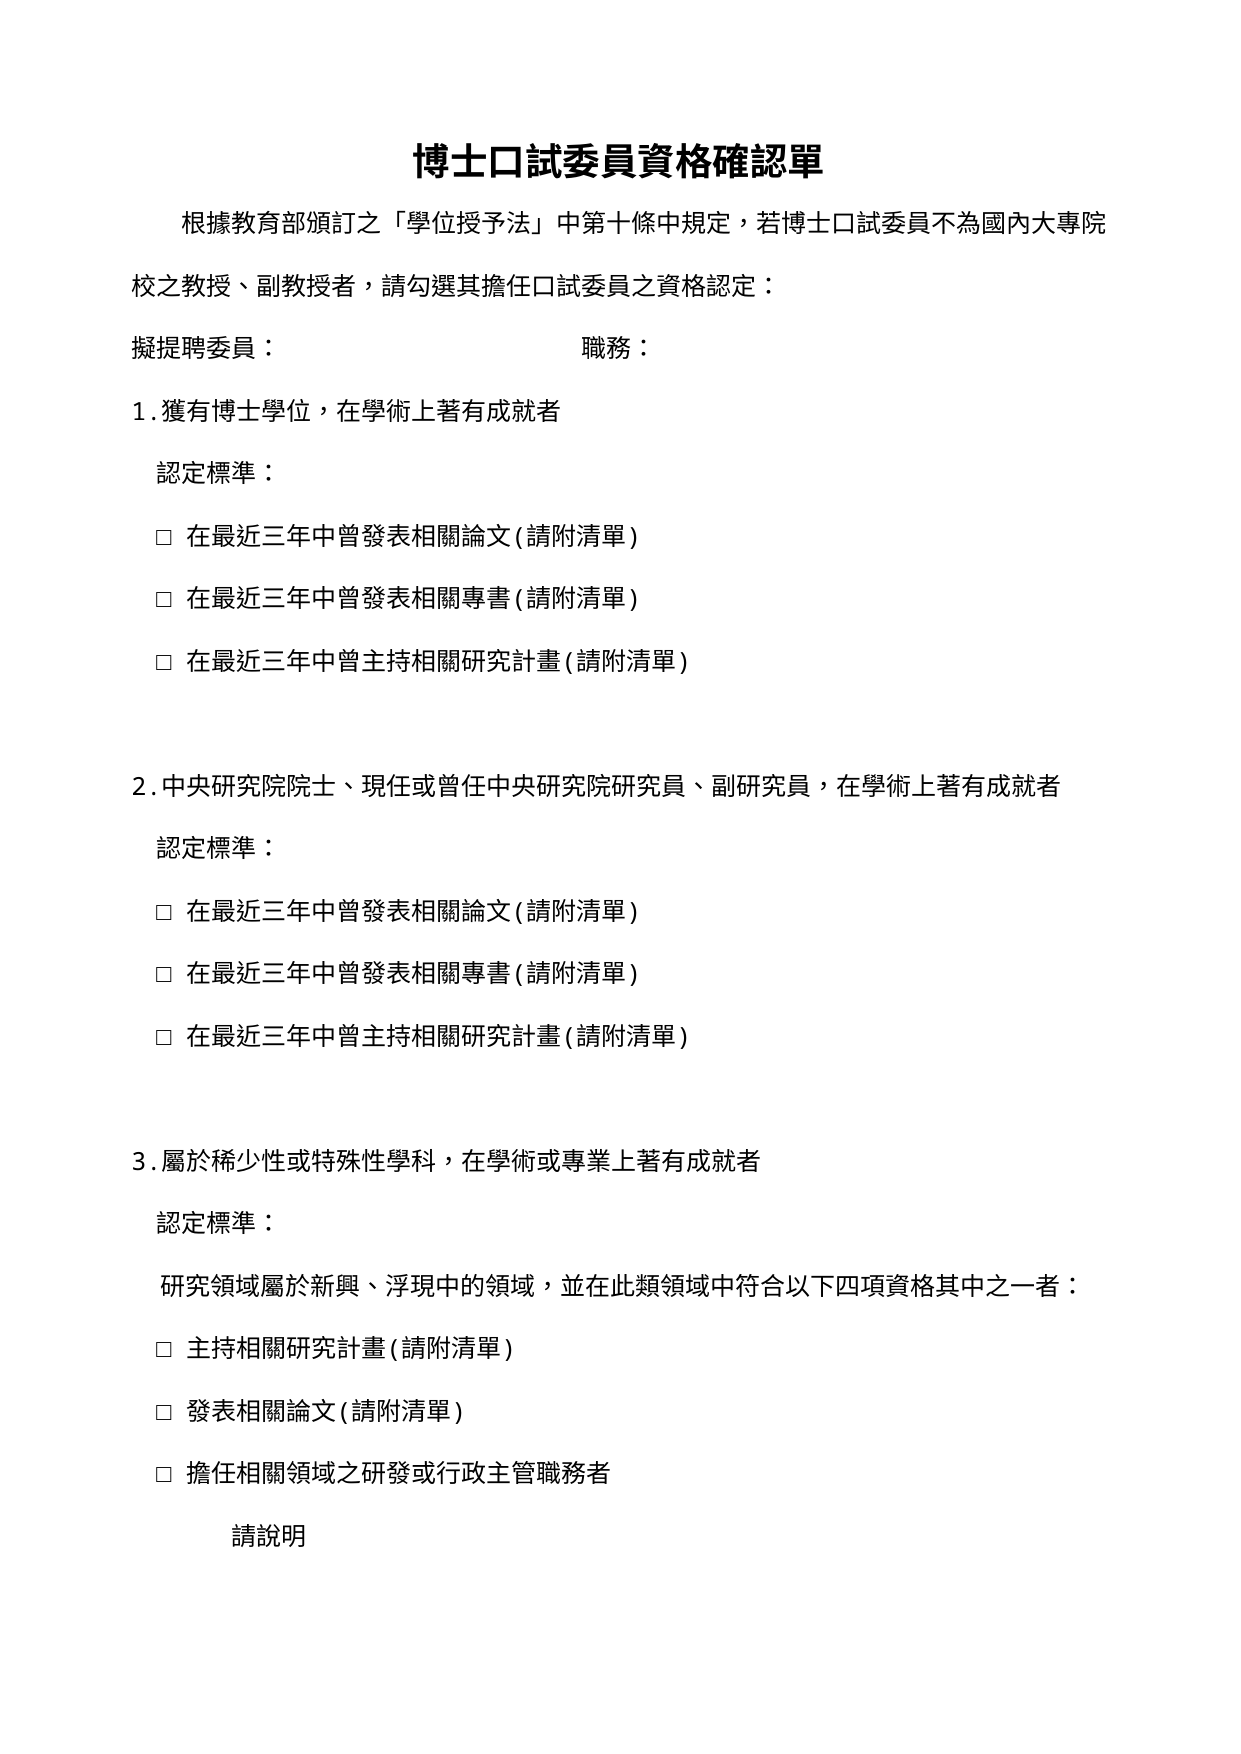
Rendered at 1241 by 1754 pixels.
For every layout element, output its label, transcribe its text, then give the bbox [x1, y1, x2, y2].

text 請說明 [131, 1493, 1106, 1555]
text 1.獲有博士學位，在學術上著有成就者 [131, 368, 1106, 430]
text 擬提聘委員： 職務： [131, 305, 1106, 368]
text 認定標準： [131, 1180, 1106, 1243]
text □ 主持相關研究計畫(請附清單) [131, 1305, 1106, 1368]
text 研究領域屬於新興、浮現中的領域，並在此類領域中符合以下四項資格其中之一者： [161, 1243, 1106, 1305]
text □ 發表相關論文(請附清單) [131, 1368, 1106, 1430]
text □ 在最近三年中曾發表相關專書(請附清單) [131, 930, 1106, 993]
text 3.屬於稀少性或特殊性學科，在學術或專業上著有成就者 [131, 1118, 1106, 1180]
text □ 擔任相關領域之研發或行政主管職務者 [131, 1430, 1106, 1493]
text 認定標準： [131, 805, 1106, 868]
text 博士口試委員資格確認單 [131, 118, 1106, 180]
text □ 在最近三年中曾主持相關研究計畫(請附清單) [131, 993, 1106, 1055]
text 根據教育部頒訂之「學位授予法」中第十條中規定，若博士口試委員不為國內大專院校之教授、副教授者，請勾選其擔任口試委員之資格認定： [131, 180, 1106, 305]
text 認定標準： [131, 430, 1106, 493]
text □ 在最近三年中曾主持相關研究計畫(請附清單) [131, 618, 1106, 680]
text 2.中央研究院院士、現任或曾任中央研究院研究員、副研究員，在學術上著有成就者 [131, 743, 1106, 805]
text □ 在最近三年中曾發表相關論文(請附清單) [131, 493, 1106, 555]
text □ 在最近三年中曾發表相關論文(請附清單) [131, 868, 1106, 930]
text □ 在最近三年中曾發表相關專書(請附清單) [131, 555, 1106, 618]
